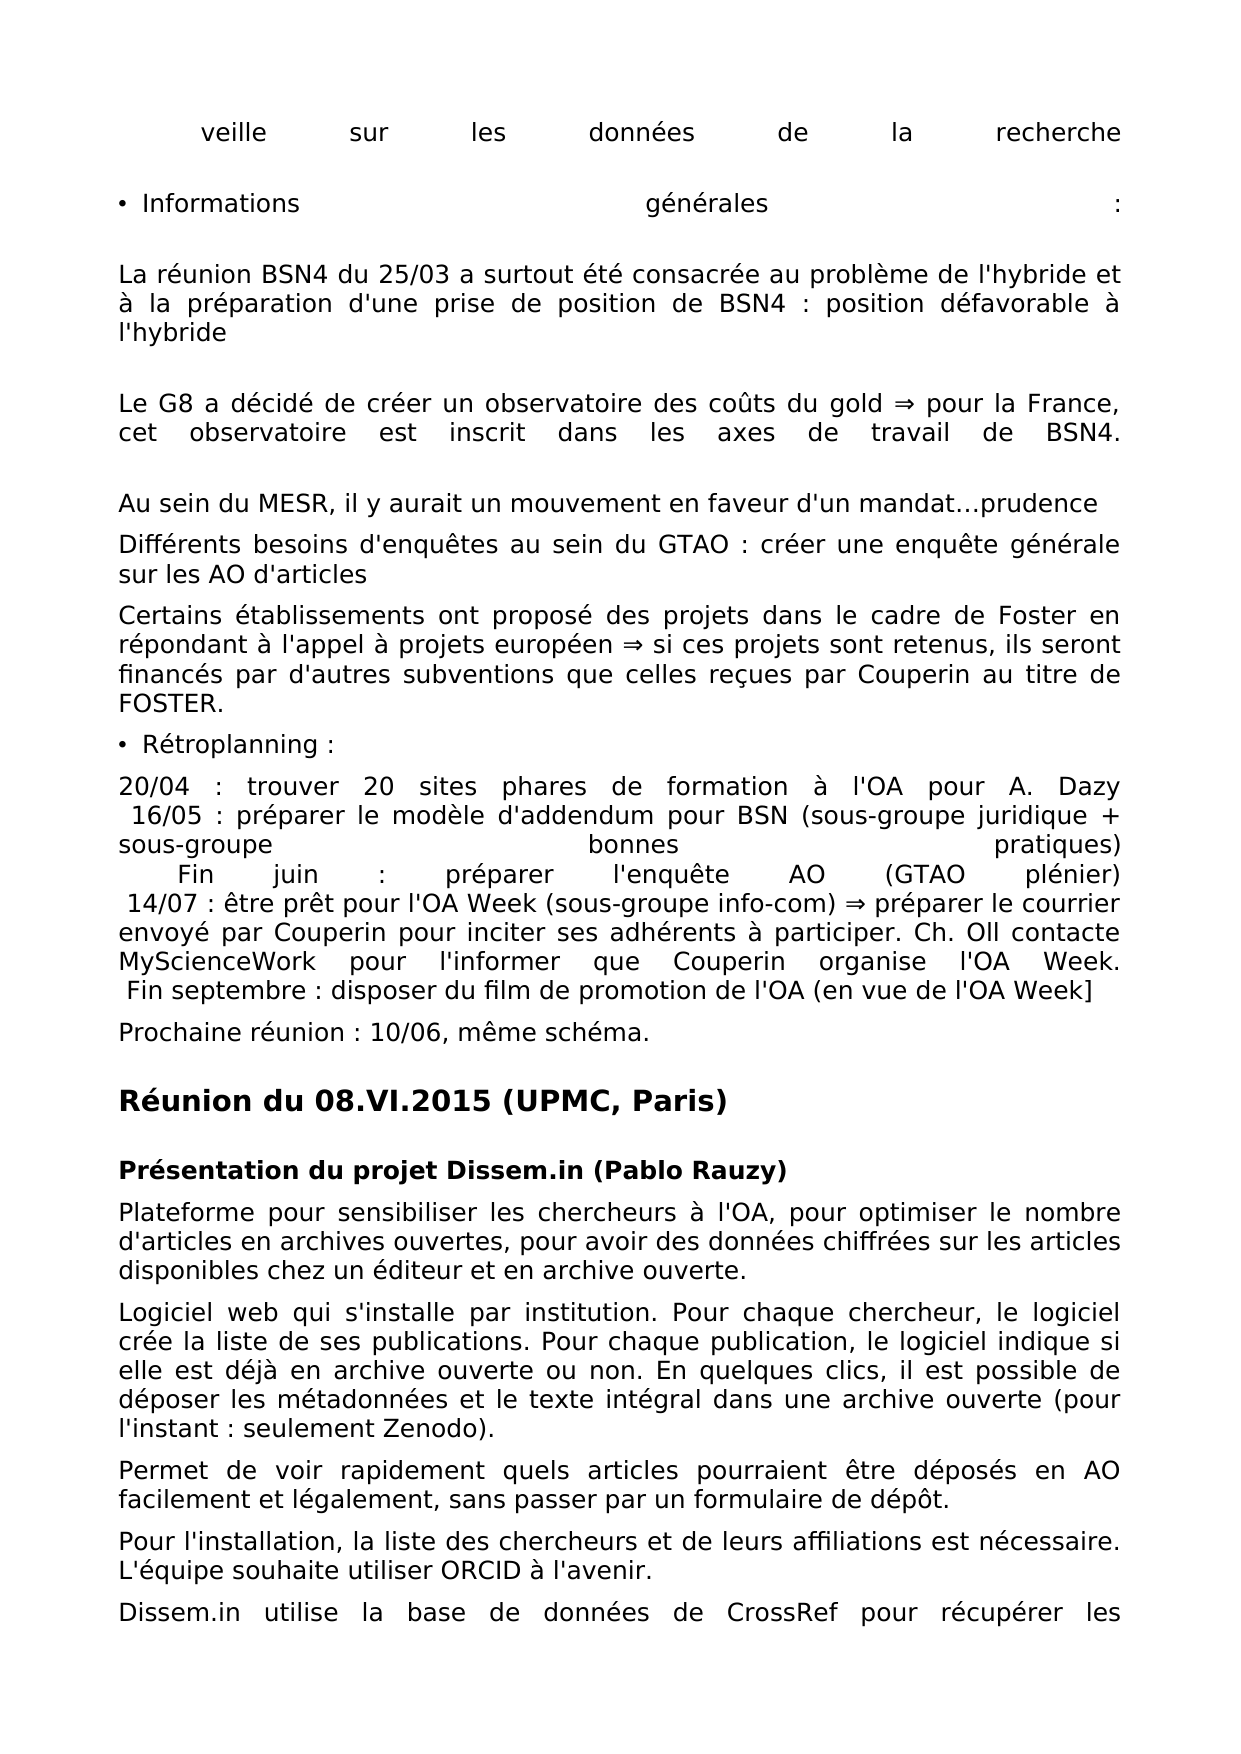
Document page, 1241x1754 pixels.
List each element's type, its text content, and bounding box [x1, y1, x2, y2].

list Informations générales : [118, 189, 1122, 247]
text Différents besoins d'enquêtes au sein du GTAO : créer une enquête générale sur les AO d'articles [118, 531, 1122, 589]
text Au sein du MESR, il y aurait un mouvement en faveur d'un mandat…prudence [118, 489, 1122, 518]
text Le G8 a décidé de créer un observatoire des coûts du gold ⇒ pour la France, cet observatoire est inscrit dans les axes de travail de BSN4. [118, 389, 1122, 476]
text Permet de voir rapidement quels articles pourraient être déposés en AO facilement et légalement, sans passer par un formulaire de dépôt. [118, 1456, 1122, 1514]
text Prochaine réunion : 10/06, même schéma. [118, 1018, 1122, 1047]
text 20/04 : trouver 20 sites phares de formation à l'OA pour A. Dazy 16/05 : préparer le modèle d'addendum pour BSN (sous-groupe juridique + sous-groupe bonnes pratiques) Fin juin : préparer l'enquête AO (GTAO plénier) 14/07 : être prêt pour l'OA Week (sous-groupe info-com) ⇒ préparer le courrier envoyé par Couperin pour inciter ses adhérents à participer. Ch. Oll contacte MyScienceWork pour l'informer que Couperin organise l'OA Week. Fin septembre : disposer du film de promotion de l'OA (en vue de l'OA Week] [118, 772, 1122, 1006]
text Dissem.in utilise la base de données de CrossRef pour récupérer les [118, 1598, 1122, 1627]
text veille sur les données de la recherche [118, 118, 1122, 176]
text Certains établissements ont proposé des projets dans le cadre de Foster en répondant à l'appel à projets européen ⇒ si ces projets sont retenus, ils seront financés par d'autres subventions que celles reçues par Couperin au titre de FOSTER. [118, 601, 1122, 718]
text Plateforme pour sensibiliser les chercheurs à l'OA, pour optimiser le nombre d'articles en archives ouvertes, pour avoir des données chiffrées sur les articles disponibles chez un éditeur et en archive ouverte. [118, 1198, 1122, 1285]
text Logiciel web qui s'installe par institution. Pour chaque chercheur, le logiciel crée la liste de ses publications. Pour chaque publication, le logiciel indique si elle est déjà en archive ouverte ou non. En quelques clics, il est possible de déposer les métadonnées et le texte intégral dans une archive ouverte (pour l'instant : seulement Zenodo). [118, 1298, 1122, 1444]
subtitle Réunion du 08.VI.2015 (UPMC, Paris) [118, 1085, 1122, 1119]
list Rétroplanning : [118, 731, 1122, 760]
text Pour l'installation, la liste des chercheurs et de leurs affiliations est nécessaire. L'équipe souhaite utiliser ORCID à l'avenir. [118, 1527, 1122, 1585]
text La réunion BSN4 du 25/03 a surtout été consacrée au problème de l'hybride et à la préparation d'une prise de position de BSN4 : position défavorable à l'hybride [118, 260, 1122, 376]
subtitle Présentation du projet Dissem.in (Pablo Rauzy) [118, 1156, 1122, 1185]
